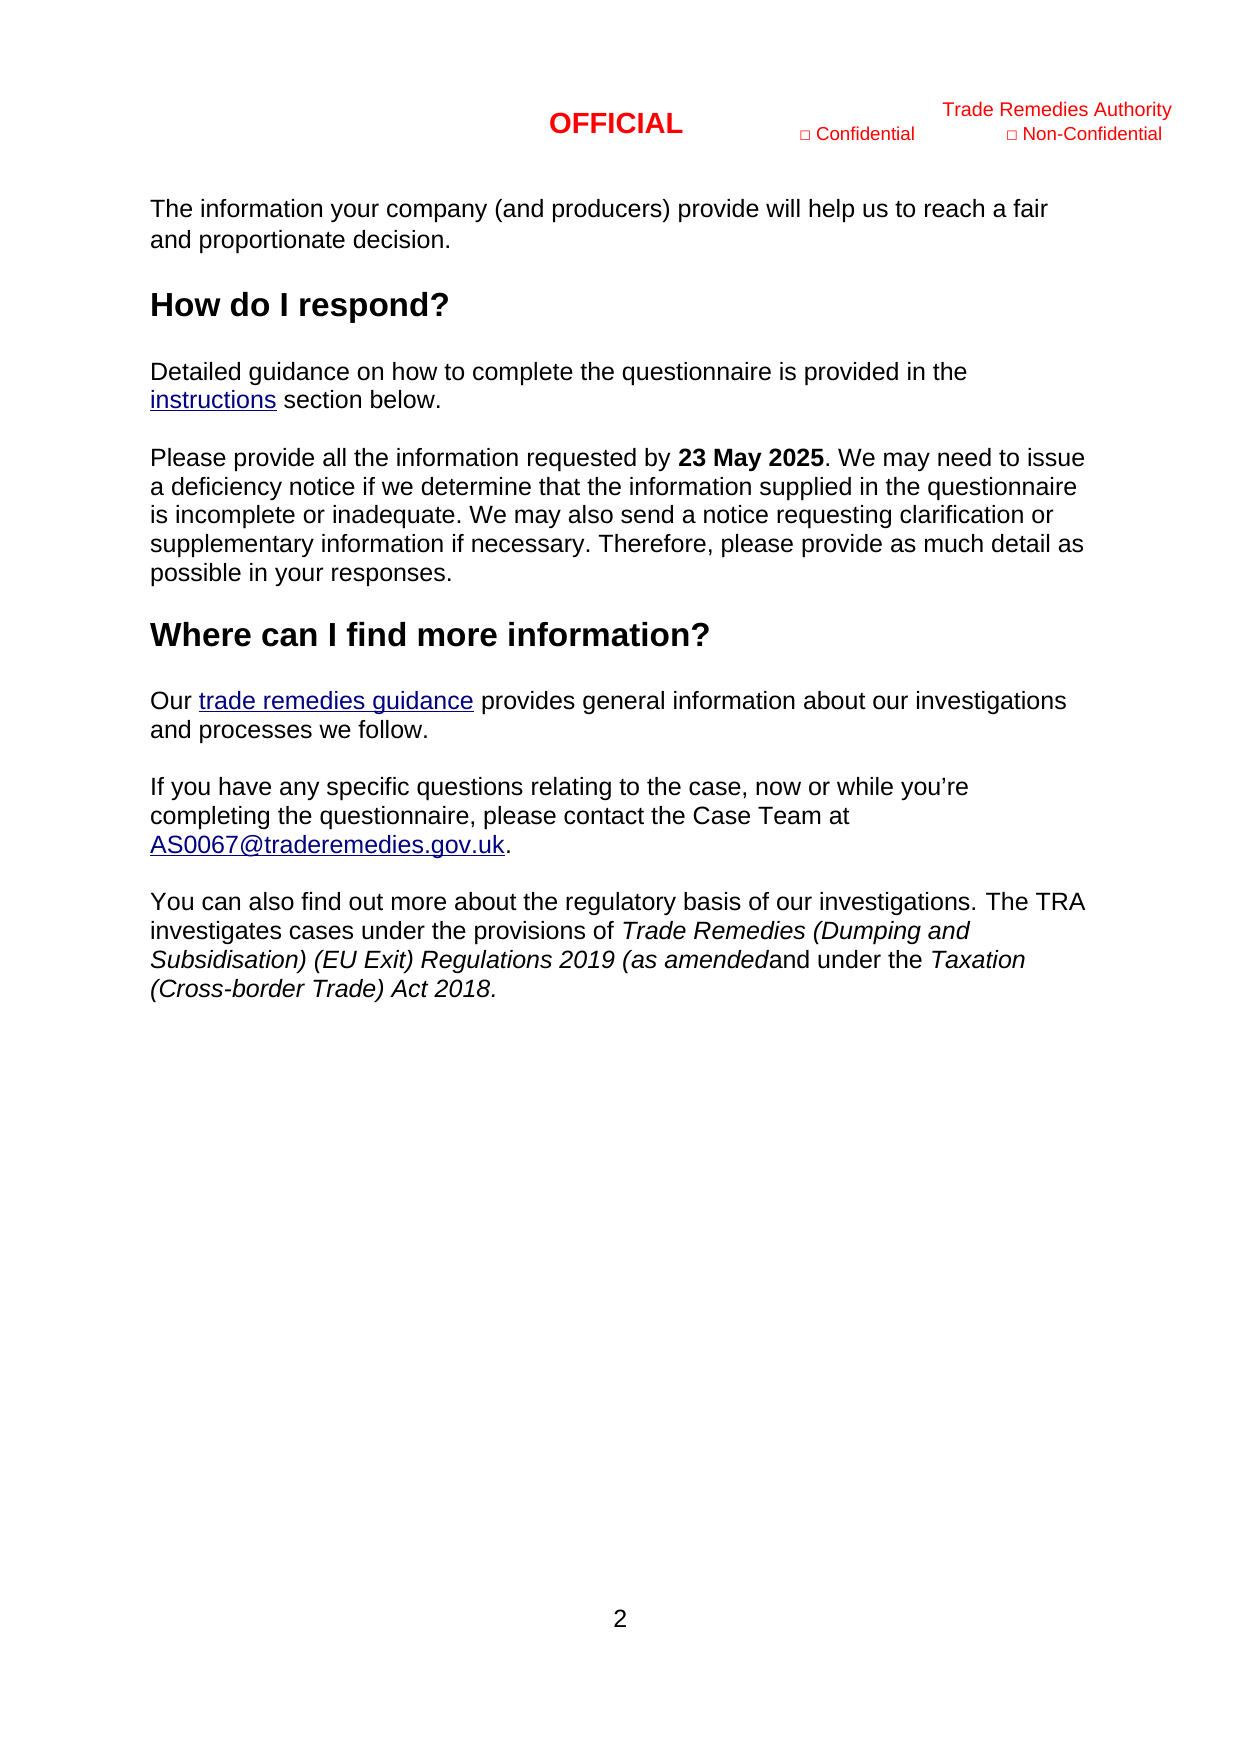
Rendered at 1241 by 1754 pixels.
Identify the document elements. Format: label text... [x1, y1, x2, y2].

text You can also find out more about the regulatory basis of our investigations. The TRA investigates cases under the provisions of Trade Remedies (Dumping and Subsidisation) (EU Exit) Regulations 2019 (as amendedand under the Taxation (Cross-border Trade) Act 2018. [150, 887, 1090, 1002]
text Please provide all the information requested by 23 May 2025. We may need to issue a deficiency notice if we determine that the information supplied in the questionnaire is incomplete or inadequate. We may also send a notice requesting clarification or supplementary information if necessary. Therefore, please provide as much detail as possible in your responses. [150, 443, 1090, 586]
subtitle Where can I find more information? [150, 615, 1090, 654]
subtitle How do I respond? [150, 286, 1090, 324]
text The information your company (and producers) provide will help us to reach a fair and proportionate decision. [150, 194, 1090, 254]
text Detailed guidance on how to complete the questionnaire is provided in the instructions section below. [150, 356, 1090, 414]
text Our trade remedies guidance provides general information about our investigations and processes we follow. [150, 686, 1090, 744]
text If you have any specific questions relating to the case, now or while you’re completing the questionnaire, please contact the Case Team at AS0067@traderemedies.gov.uk. [150, 772, 1090, 859]
